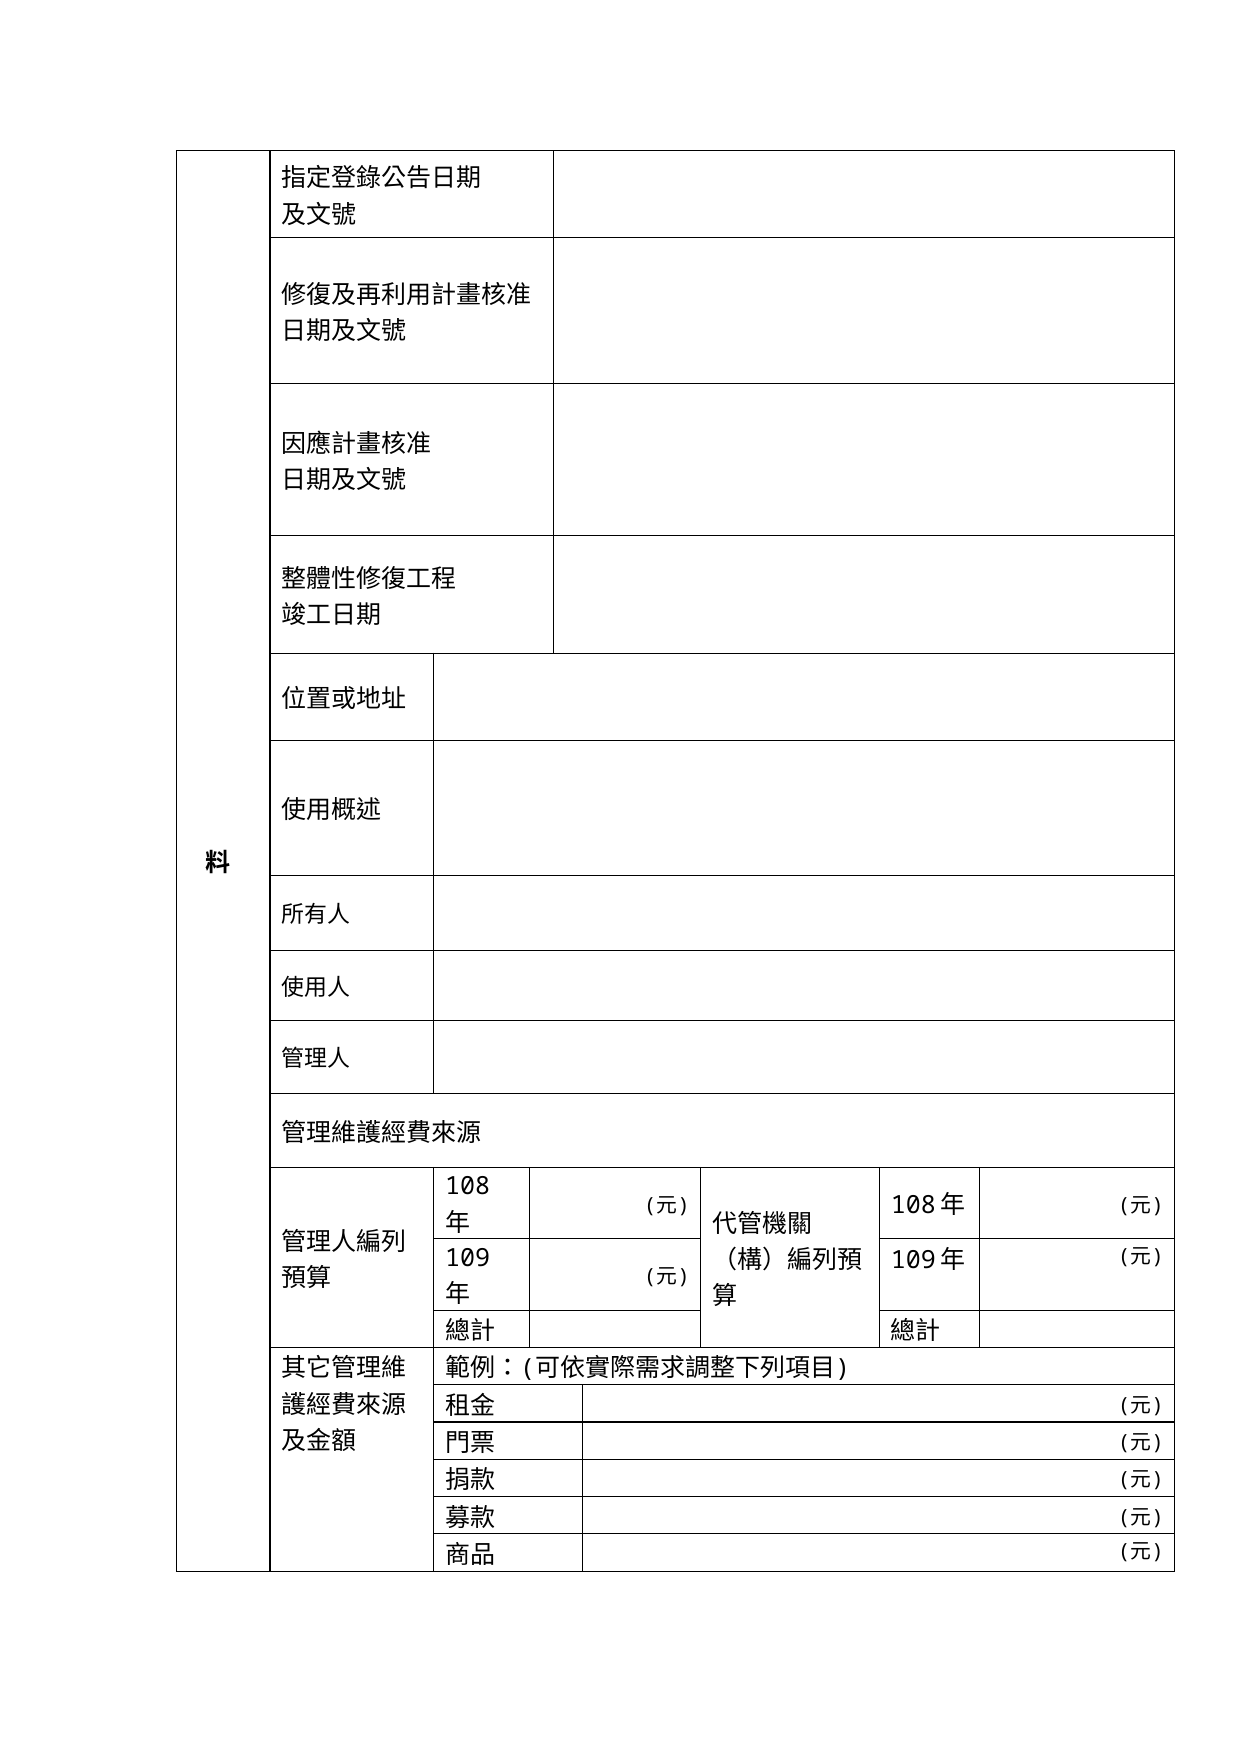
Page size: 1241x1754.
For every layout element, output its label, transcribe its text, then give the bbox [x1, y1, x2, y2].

table_cell 使用概述 [271, 741, 433, 875]
table_cell (元) [583, 1385, 1174, 1421]
table_cell [554, 151, 1174, 237]
table_cell 108年 [880, 1168, 979, 1238]
table_cell 109年 [880, 1239, 979, 1309]
table_cell 因應計畫核准 日期及文號 [271, 384, 553, 535]
table_cell 料 [177, 151, 269, 1571]
table_cell 總計 [434, 1311, 529, 1347]
table_cell (元) [583, 1423, 1174, 1459]
table_cell (元) [980, 1239, 1174, 1309]
table_cell (元) [530, 1239, 700, 1309]
table_cell 商品 [434, 1534, 582, 1571]
table_cell 捐款 [434, 1460, 582, 1496]
table_cell (元) [583, 1497, 1174, 1533]
table_cell 總計 [880, 1311, 979, 1347]
table_cell 範例：(可依實際需求調整下列項目) [434, 1348, 1174, 1384]
table_cell 所有人 [271, 876, 433, 949]
table_cell [434, 1021, 1174, 1092]
table_cell [554, 384, 1174, 535]
table_cell 109年 [434, 1239, 529, 1309]
table_cell 其它管理維護經費來源及金額 [271, 1348, 433, 1571]
table_cell [434, 951, 1174, 1020]
table_cell 代管機關（構）編列預算 [701, 1168, 879, 1347]
table_cell 管理人 [271, 1021, 433, 1092]
table_cell 租金 [434, 1385, 582, 1421]
table_cell [554, 238, 1174, 383]
table_cell [980, 1311, 1174, 1347]
table_cell 門票 [434, 1423, 582, 1459]
table_cell [434, 654, 1174, 740]
table_cell 管理維護經費來源 [271, 1094, 1174, 1167]
table_cell 修復及再利用計畫核准日期及文號 [271, 238, 553, 383]
table_cell [530, 1311, 700, 1347]
table_cell (元) [583, 1460, 1174, 1496]
table_cell (元) [530, 1168, 700, 1238]
table_cell 位置或地址 [271, 654, 433, 740]
table_cell 募款 [434, 1497, 582, 1533]
table_cell (元) [583, 1534, 1174, 1571]
table_cell 108年 [434, 1168, 529, 1238]
table_cell (元) [980, 1168, 1174, 1238]
table_cell [434, 876, 1174, 949]
table_cell [554, 536, 1174, 652]
table_cell [434, 741, 1174, 875]
table_cell 整體性修復工程 竣工日期 [271, 536, 553, 652]
table_cell 指定登錄公告日期 及文號 [271, 151, 553, 237]
table_cell 使用人 [271, 951, 433, 1020]
table_cell 管理人編列預算 [271, 1168, 433, 1347]
